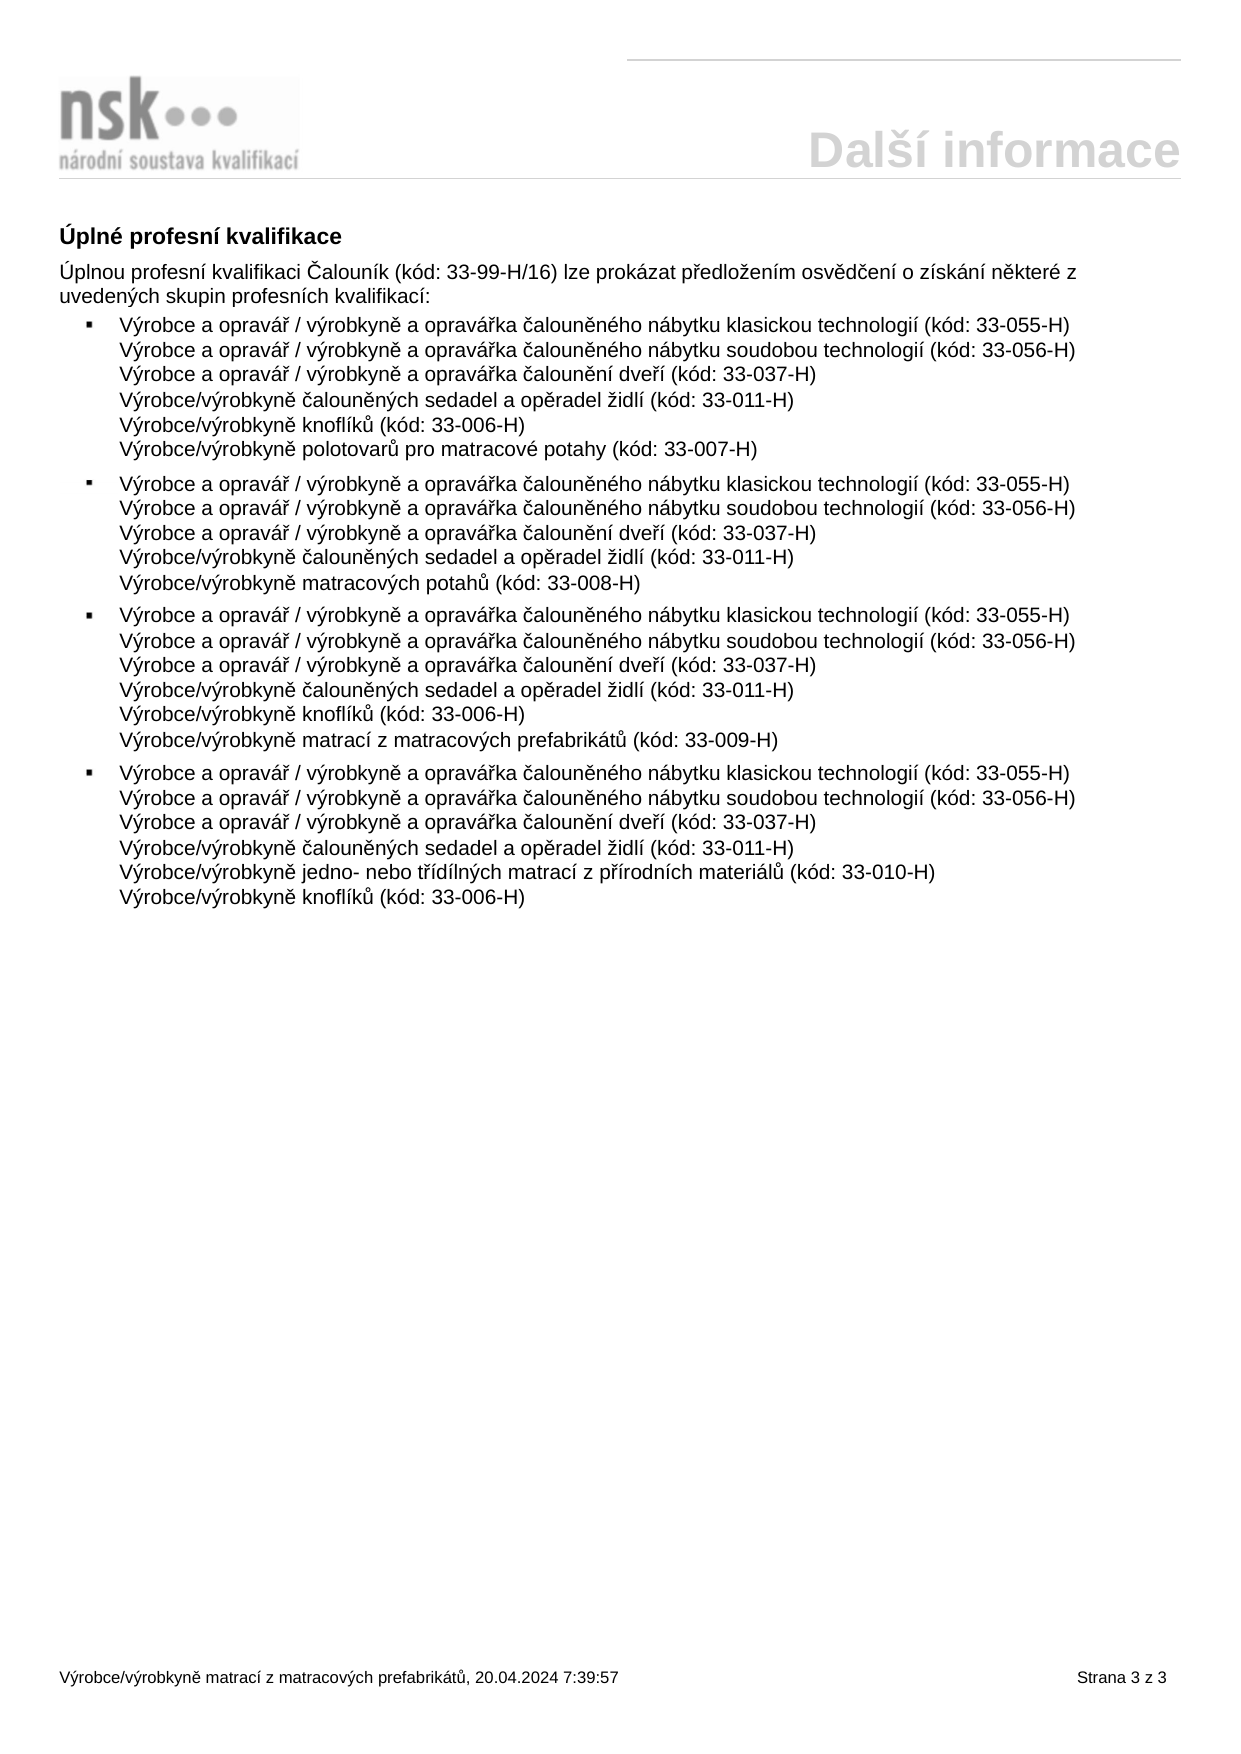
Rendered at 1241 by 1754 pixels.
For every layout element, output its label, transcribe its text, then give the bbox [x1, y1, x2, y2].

table_cell [482, 1451, 619, 1659]
table_cell [627, 909, 861, 942]
table_cell Výrobce a opravář / výrobkyně a opravářka čalouněného nábytku klasickou technologií (kód: 33-055-H) [119, 603, 1181, 629]
table_cell [1167, 1242, 1181, 1451]
table_cell [861, 463, 1167, 471]
table_cell [627, 1242, 861, 1451]
table_cell [861, 942, 1167, 1242]
table_cell [627, 1451, 861, 1659]
table_cell [59, 413, 119, 437]
table_cell Výrobce a opravář / výrobkyně a opravářka čalounění dveří (kód: 33-037-H) [119, 362, 1181, 387]
picture [59, 760, 119, 785]
table_cell [119, 1242, 482, 1451]
table_cell [1167, 196, 1181, 212]
table_cell [59, 545, 119, 570]
table_cell [59, 702, 119, 728]
table_cell [619, 752, 627, 761]
table_cell [861, 594, 1167, 603]
table_cell [482, 172, 619, 178]
table_cell Výrobce/výrobkyně čalouněných sedadel a opěradel židlí (kód: 33-011-H) [119, 836, 1181, 859]
table_cell [1167, 463, 1181, 471]
table_cell [59, 172, 119, 178]
table_cell Výrobce/výrobkyně čalouněných sedadel a opěradel židlí (kód: 33-011-H) [119, 388, 1181, 413]
table_cell [1167, 909, 1181, 942]
table_cell [619, 1242, 627, 1451]
table_cell [1167, 942, 1181, 1242]
table_cell [59, 570, 119, 594]
table_cell [59, 678, 119, 702]
table_cell [59, 728, 119, 752]
table_cell [59, 1242, 119, 1451]
table_cell Výrobce a opravář / výrobkyně a opravářka čalouněného nábytku klasickou technologií (kód: 33-055-H) [119, 761, 1181, 786]
table_cell [119, 307, 482, 313]
table_cell Výrobce a opravář / výrobkyně a opravářka čalouněného nábytku soudobou technologií (kód: 33-056-H) [119, 629, 1181, 653]
table_cell [627, 594, 861, 603]
picture [59, 312, 119, 337]
table_cell Výrobce a opravář / výrobkyně a opravářka čalouněného nábytku soudobou technologií (kód: 33-056-H) [119, 786, 1181, 810]
table_cell [861, 1242, 1167, 1451]
table_cell [59, 521, 119, 545]
table_cell [619, 196, 627, 212]
table_cell [861, 196, 1167, 212]
table_cell Výrobce/výrobkyně matrací z matracových prefabrikátů (kód: 33-009-H) [119, 728, 1181, 752]
picture [59, 603, 119, 628]
table_cell [59, 909, 119, 942]
table_cell Výrobce a opravář / výrobkyně a opravářka čalounění dveří (kód: 33-037-H) [119, 521, 1181, 545]
table_cell [619, 463, 627, 471]
table_cell [482, 942, 619, 1242]
table_cell [59, 942, 119, 1242]
table_cell [1167, 1451, 1181, 1659]
table_cell Výrobce a opravář / výrobkyně a opravářka čalouněného nábytku soudobou technologií (kód: 33-056-H) [119, 338, 1181, 362]
table_cell [119, 752, 482, 761]
table_cell [1167, 307, 1181, 313]
table_cell [59, 338, 119, 362]
table_cell [59, 860, 119, 885]
table_cell [59, 437, 119, 462]
table_cell Výrobce/výrobkyně knoflíků (kód: 33-006-H) [119, 885, 1181, 909]
table_cell [59, 307, 119, 312]
table_cell [619, 942, 627, 1242]
picture [59, 471, 119, 494]
table_cell [627, 463, 861, 471]
table_cell Výrobce/výrobkyně matrací z matracových prefabrikátů, 20.04.2024 7:39:57 [59, 1659, 861, 1695]
table_cell [59, 653, 119, 678]
table_cell Výrobce/výrobkyně polotovarů pro matracové potahy (kód: 33-007-H) [119, 437, 1181, 462]
table_cell [59, 196, 119, 212]
table_cell [59, 752, 119, 760]
table_cell Výrobce a opravář / výrobkyně a opravářka čalouněného nábytku soudobou technologií (kód: 33-056-H) [119, 495, 1181, 521]
table_cell [119, 196, 482, 212]
table_cell [59, 594, 119, 603]
table_cell Výrobce/výrobkyně matracových potahů (kód: 33-008-H) [119, 570, 1181, 594]
table_cell Výrobce/výrobkyně čalouněných sedadel a opěradel židlí (kód: 33-011-H) [119, 678, 1181, 702]
table_cell [627, 942, 861, 1242]
table_cell [619, 1451, 627, 1659]
table_cell [59, 810, 119, 836]
table_cell [627, 752, 861, 761]
table_cell [482, 594, 619, 603]
table_cell [59, 388, 119, 413]
table_cell [482, 1242, 619, 1451]
table_cell Další informace [627, 61, 1181, 178]
table_cell [620, 59, 627, 172]
table_cell [861, 752, 1167, 761]
table_cell [482, 752, 619, 761]
table_cell Výrobce a opravář / výrobkyně a opravářka čalounění dveří (kód: 33-037-H) [119, 653, 1181, 678]
table_cell [59, 463, 119, 471]
table_cell [861, 1451, 1167, 1659]
table_cell Výrobce a opravář / výrobkyně a opravářka čalounění dveří (kód: 33-037-H) [119, 810, 1181, 836]
table_cell [1167, 1659, 1181, 1695]
table_cell [619, 307, 627, 313]
table_cell [861, 909, 1167, 942]
table_cell [482, 196, 619, 212]
picture [58, 59, 620, 172]
table_cell [119, 172, 482, 178]
table_cell Strana 3 z 3 [861, 1659, 1167, 1695]
table_cell [619, 909, 627, 942]
table_cell [59, 786, 119, 810]
table_cell [1167, 594, 1181, 603]
table_cell [619, 172, 627, 178]
table_cell [861, 307, 1167, 313]
table_cell [627, 196, 861, 212]
table_cell [1167, 752, 1181, 761]
table_cell Výrobce/výrobkyně knoflíků (kód: 33-006-H) [119, 702, 1181, 728]
table_cell Výrobce a opravář / výrobkyně a opravářka čalouněného nábytku klasickou technologií (kód: 33-055-H) [119, 471, 1181, 495]
table_cell [59, 836, 119, 859]
table_cell [119, 594, 482, 603]
table_cell [119, 1451, 482, 1659]
table_cell [119, 463, 482, 471]
table_cell Výrobce/výrobkyně knoflíků (kód: 33-006-H) [119, 413, 1181, 437]
table_cell [59, 629, 119, 653]
table_cell Úplnou profesní kvalifikaci Čalouník (kód: 33-99-H/16) lze prokázat předložením osvědčení o získání některé z uvedených skupin profesních kvalifikací: [59, 260, 1181, 307]
table_cell [619, 594, 627, 603]
table_cell Výrobce/výrobkyně čalouněných sedadel a opěradel židlí (kód: 33-011-H) [119, 545, 1181, 570]
table_cell [59, 362, 119, 387]
table_cell [627, 307, 861, 313]
table_cell [59, 179, 1181, 196]
table_cell [119, 942, 482, 1242]
table_cell [59, 1451, 119, 1659]
table_cell [59, 495, 119, 521]
table_cell [482, 909, 619, 942]
table_cell [482, 307, 619, 313]
table_cell Výrobce/výrobkyně jedno- nebo třídílných matrací z přírodních materiálů (kód: 33-010-H) [119, 860, 1181, 885]
table_cell [482, 463, 619, 471]
table_cell Výrobce a opravář / výrobkyně a opravářka čalouněného nábytku klasickou technologií (kód: 33-055-H) [119, 313, 1181, 338]
table_cell [59, 885, 119, 909]
table_cell [119, 909, 482, 942]
table_cell Úplné profesní kvalifikace [59, 212, 1181, 260]
